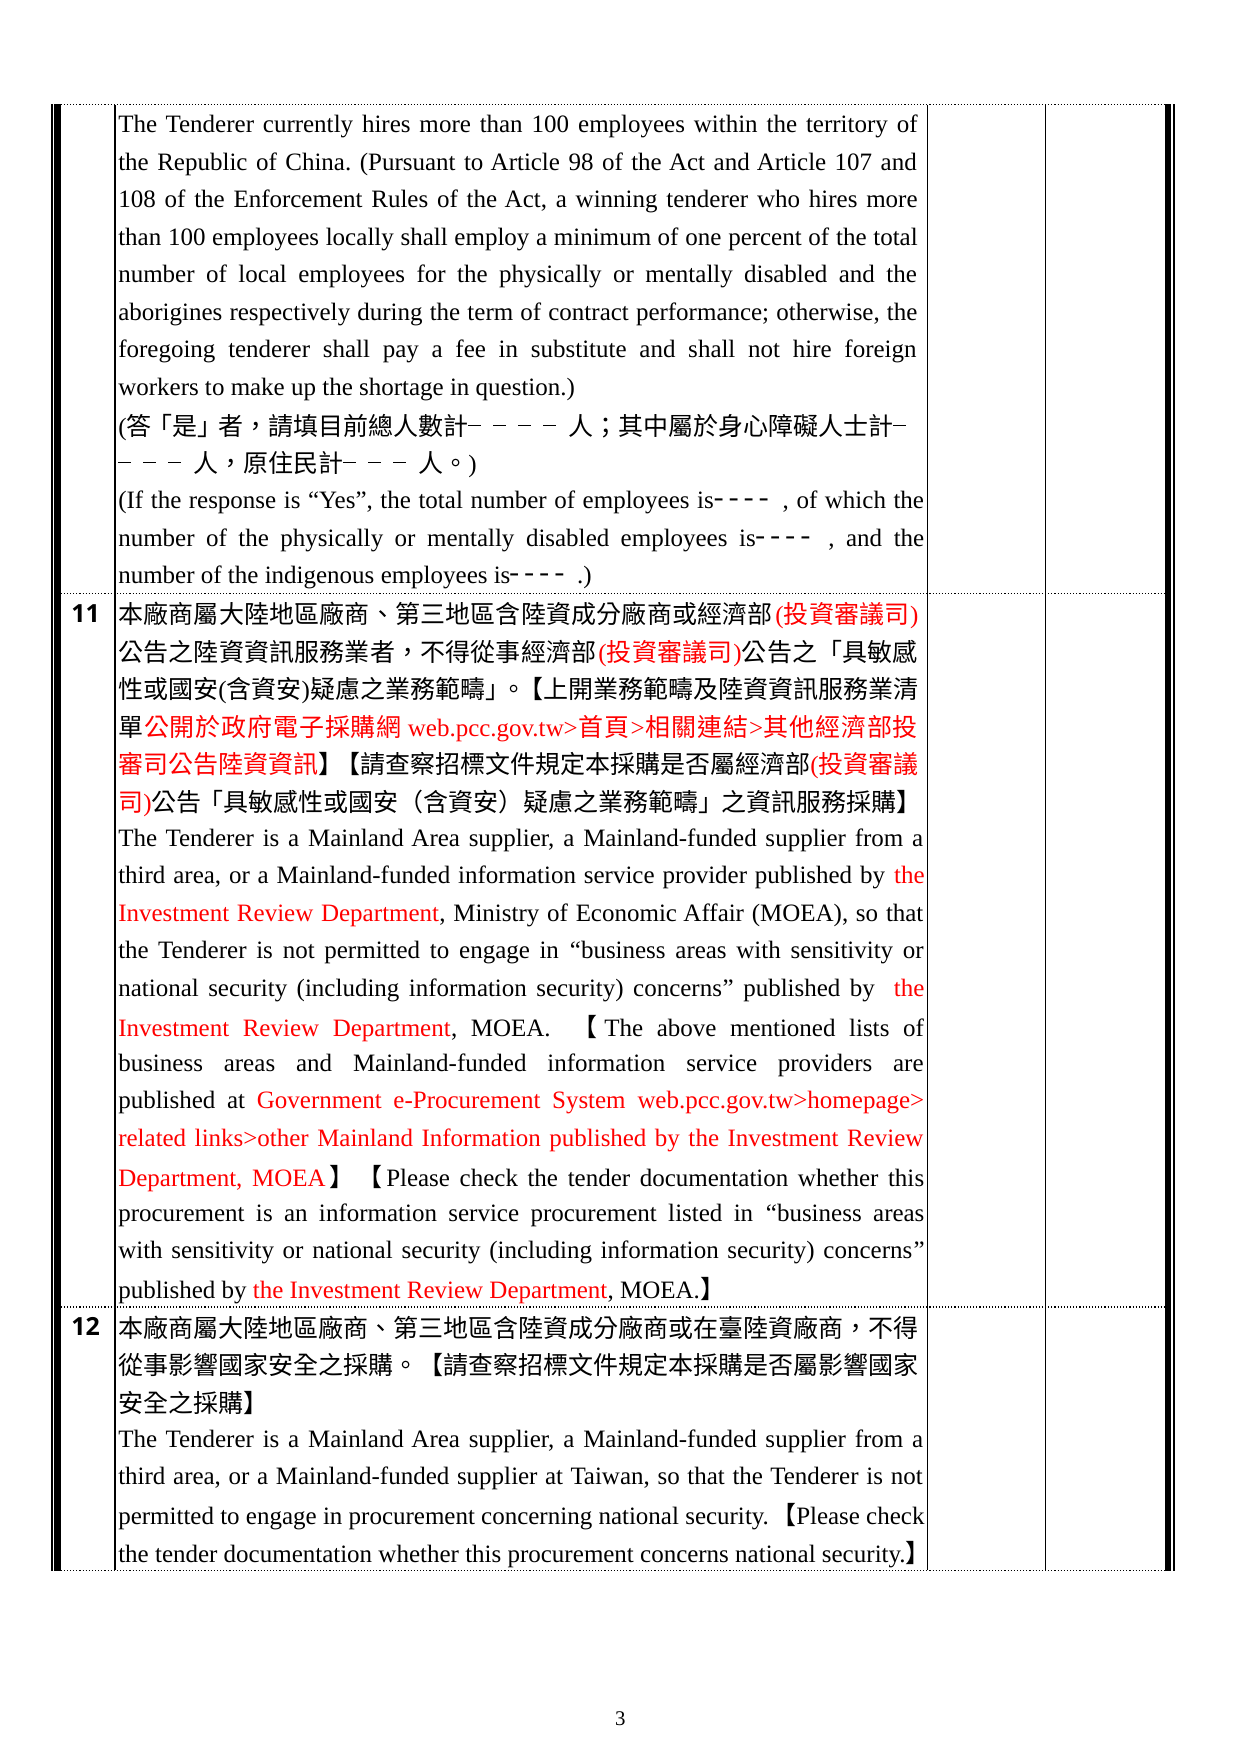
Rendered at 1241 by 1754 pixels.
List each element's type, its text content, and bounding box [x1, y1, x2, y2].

table_cell [928, 593, 1045, 1306]
table_cell The Tenderer currently hires more than 100 employees within the territory of the Republic of China. (Pursuant to Article 98 of the Act and Article 107 and 108 of the Enforcement Rules of the Act, a winning tenderer who hires more than 100 employees locally shall employ a minimum of one percent of the total number of local employees for the physically or mentally disabled and the aborigines respectively during the term of contract performance; otherwise, the foregoing tenderer shall pay a fee in substitute and shall not hire foreign workers to make up the shortage in question.) (答「是」者，請填目前總人數計╴╴╴╴人；其中屬於身心障礙人士計╴╴╴╴人，原住民計╴╴╴人。) (If the response is “Yes”, the total number of employees is╴╴╴╴ , of which the number of the physically or mentally disabled employees is╴╴╴╴ , and the number of the indigenous employees is╴╴╴╴ .) [115, 104, 927, 593]
table_cell [927, 104, 1045, 593]
table_cell 本廠商屬大陸地區廠商、第三地區含陸資成分廠商或在臺陸資廠商，不得從事影響國家安全之採購。【請查察招標文件規定本採購是否屬影響國家安全之採購】 The Tenderer is a Mainland Area supplier, a Mainland-funded supplier from a third area, or a Mainland-funded supplier at Taiwan, so that the Tenderer is not permitted to engage in procurement concerning national security. 【Please check the tender documentation whether this procurement concerns national security.】 [116, 1306, 927, 1570]
table_cell [928, 1306, 1045, 1570]
table_cell 12 [61, 1306, 114, 1570]
table_cell [61, 104, 114, 593]
table_cell [1046, 1306, 1165, 1570]
table_cell [1046, 593, 1165, 1306]
table_cell [1046, 104, 1165, 593]
table_cell 11 [61, 593, 114, 1306]
table_cell 本廠商屬大陸地區廠商、第三地區含陸資成分廠商或經濟部(投資審議司)公告之陸資資訊服務業者，不得從事經濟部(投資審議司)公告之「具敏感性或國安(含資安)疑慮之業務範疇」。【上開業務範疇及陸資資訊服務業清單公開於政府電子採購網web.pcc.gov.tw>首頁>相關連結>其他經濟部投審司公告陸資資訊】【請查察招標文件規定本採購是否屬經濟部(投資審議司)公告「具敏感性或國安（含資安）疑慮之業務範疇」之資訊服務採購】 The Tenderer is a Mainland Area supplier, a Mainland-funded supplier from a third area, or a Mainland-funded information service provider published by the Investment Review Department, Ministry of Economic Affair (MOEA), so that the Tenderer is not permitted to engage in “business areas with sensitivity or national security (including information security) concerns” published by the Investment Review Department, MOEA. 【The above mentioned lists of business areas and Mainland-funded information service providers are published at Government e-Procurement System web.pcc.gov.tw>homepage> related links>other Mainland Information published by the Investment Review Department, MOEA】【Please check the tender documentation whether this procurement is an information service procurement listed in “business areas with sensitivity or national security (including information security) concerns” published by the Investment Review Department, MOEA.】 [116, 593, 927, 1306]
